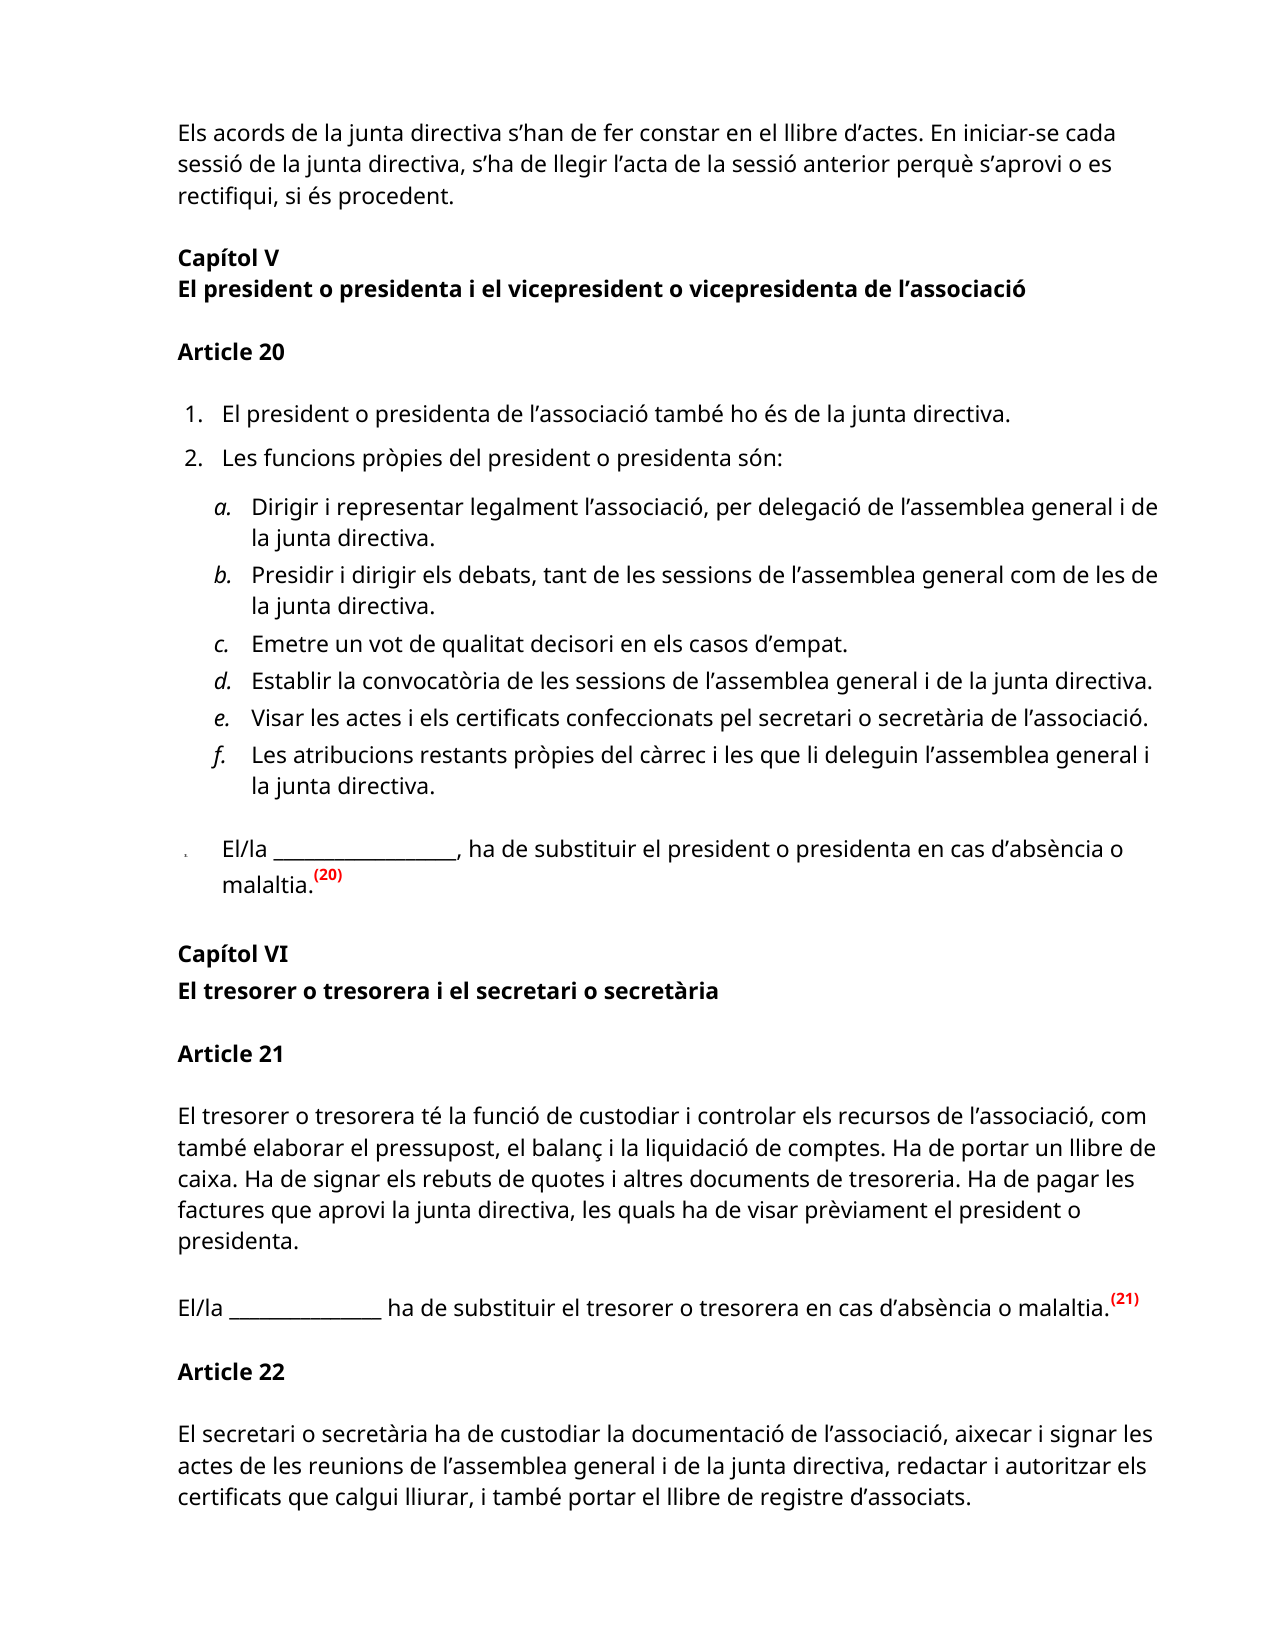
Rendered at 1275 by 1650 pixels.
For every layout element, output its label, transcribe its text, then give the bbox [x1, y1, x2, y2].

subtitle El president o presidenta i el vicepresident o vicepresidenta de l’associació [177, 273, 1164, 305]
subtitle Capítol V [177, 242, 1164, 273]
text El/la _______________ ha de substituir el tresorer o tresorera en cas d’absència o malaltia.(21)* [177, 1288, 1164, 1325]
text El tresorer o tresorera té la funció de custodiar i controlar els recursos de l’associació, com també elaborar el pressupost, el balanç i la liquidació de comptes. Ha de portar un llibre de caixa. Ha de signar els rebuts de quotes i altres documents de tresoreria. Ha de pagar les factures que aprovi la junta directiva, les quals ha de visar prèviament el president o presidenta. [177, 1100, 1164, 1257]
list El/la __________________, ha de substituir el president o presidenta en cas d’absència o malaltia.(20)* [184, 833, 1164, 901]
list Dirigir i representar legalment l’associació, per delegació de l’assemblea general i de la junta directiva. [213, 491, 1164, 553]
text Article 20 [177, 336, 1164, 367]
text El secretari o secretària ha de custodiar la documentació de l’associació, aixecar i signar les actes de les reunions de l’assemblea general i de la junta directiva, redactar i autoritzar els certificats que calgui lliurar, i també portar el llibre de registre d’associats. [177, 1418, 1164, 1512]
list Les atribucions restants pròpies del càrrec i les que li deleguin l’assemblea general i la junta directiva. [213, 739, 1164, 802]
list Les funcions pròpies del president o presidenta són: [184, 442, 1164, 473]
list El president o presidenta de l’associació també ho és de la junta directiva. [184, 398, 1164, 430]
subtitle Article 21 [177, 1038, 1164, 1069]
subtitle El tresorer o tresorera i el secretari o secretària [177, 975, 1164, 1007]
list Emetre un vot de qualitat decisori en els casos d’empat. [213, 627, 1164, 659]
text Article 22 [177, 1356, 1164, 1387]
text Els acords de la junta directiva s’han de fer constar en el llibre d’actes. En iniciar-se cada sessió de la junta directiva, s’ha de llegir l’acta de la sessió anterior perquè s’aprovi o es rectifiqui, si és procedent. [177, 117, 1164, 211]
list Establir la convocatòria de les sessions de l’assemblea general i de la junta directiva. [213, 665, 1164, 696]
list Visar les actes i els certificats confeccionats pel secretari o secretària de l’associació. [213, 702, 1164, 733]
subtitle Capítol VI [177, 938, 1164, 969]
list Presidir i dirigir els debats, tant de les sessions de l’assemblea general com de les de la junta directiva. [213, 559, 1164, 622]
